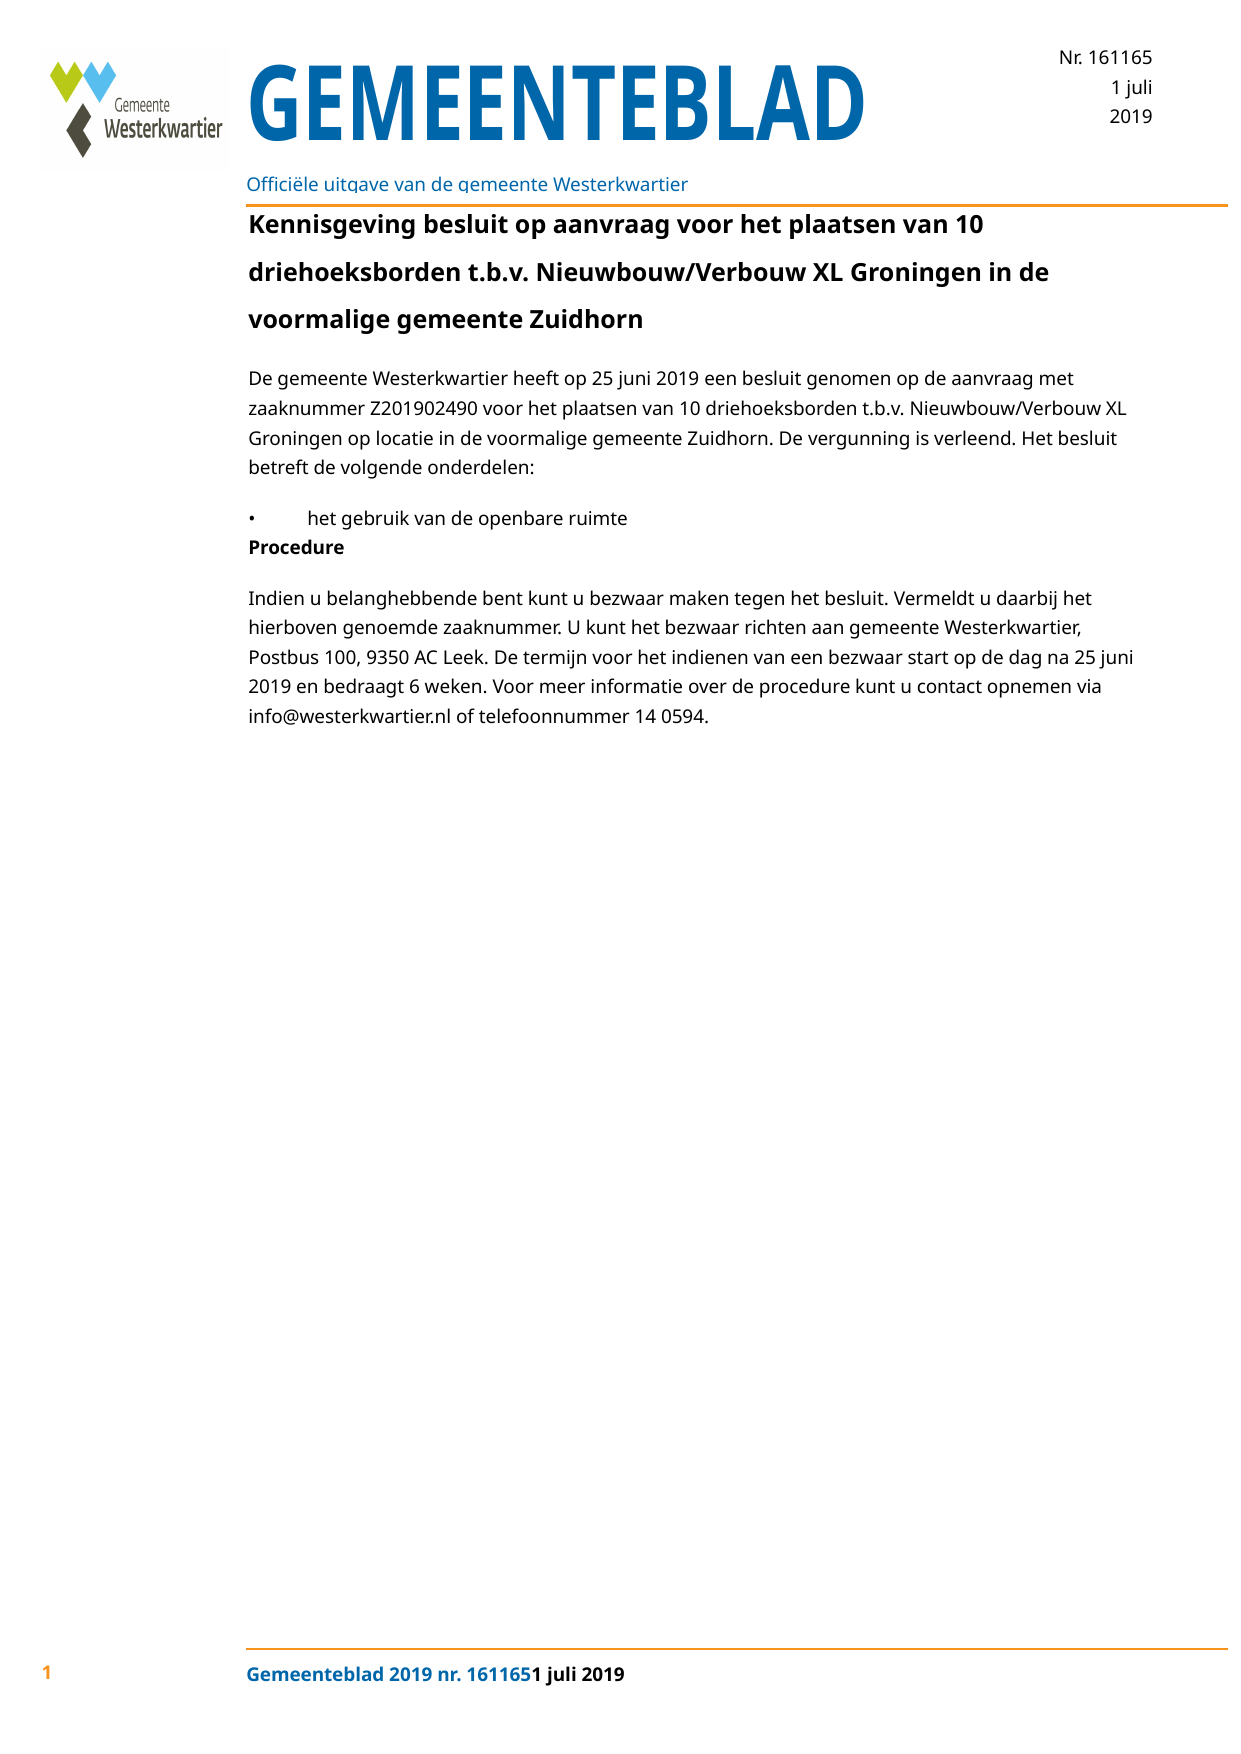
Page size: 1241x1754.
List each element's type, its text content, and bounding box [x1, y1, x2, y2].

text De gemeente Westerkwartier heeft op 25 juni 2019 een besluit genomen op de aanvraag met zaaknummer Z201902490 voor het plaatsen van 10 driehoeksborden t.b.v. Nieuwbouw/Verbouw XL Groningen op locatie in de voormalige gemeente Zuidhorn. De vergunning is verleend. Het besluit betreft de volgende onderdelen: [248, 366, 1152, 480]
text Kennisgeving besluit op aanvraag voor het plaatsen van 10 driehoeksborden t.b.v. Nieuwbouw/Verbouw XL Groningen in de voormalige gemeente Zuidhorn [248, 207, 1152, 336]
text Indien u belanghebbende bent kunt u bezwaar maken tegen het besluit. Vermeldt u daarbij het hierboven genoemde zaaknummer. U kunt het bezwaar richten aan gemeente Westerkwartier, Postbus 100, 9350 AC Leek. De termijn voor het indienen van een bezwaar start op de dag na 25 juni 2019 en bedraagt 6 weken. Voor meer informatie over de procedure kunt u contact opnemen via info@westerkwartier.nl of telefoonnummer 14 0594. [248, 585, 1152, 729]
text Procedure [248, 534, 1152, 560]
picture [41, 47, 231, 172]
list het gebruik van de openbare ruimte [248, 505, 1152, 530]
